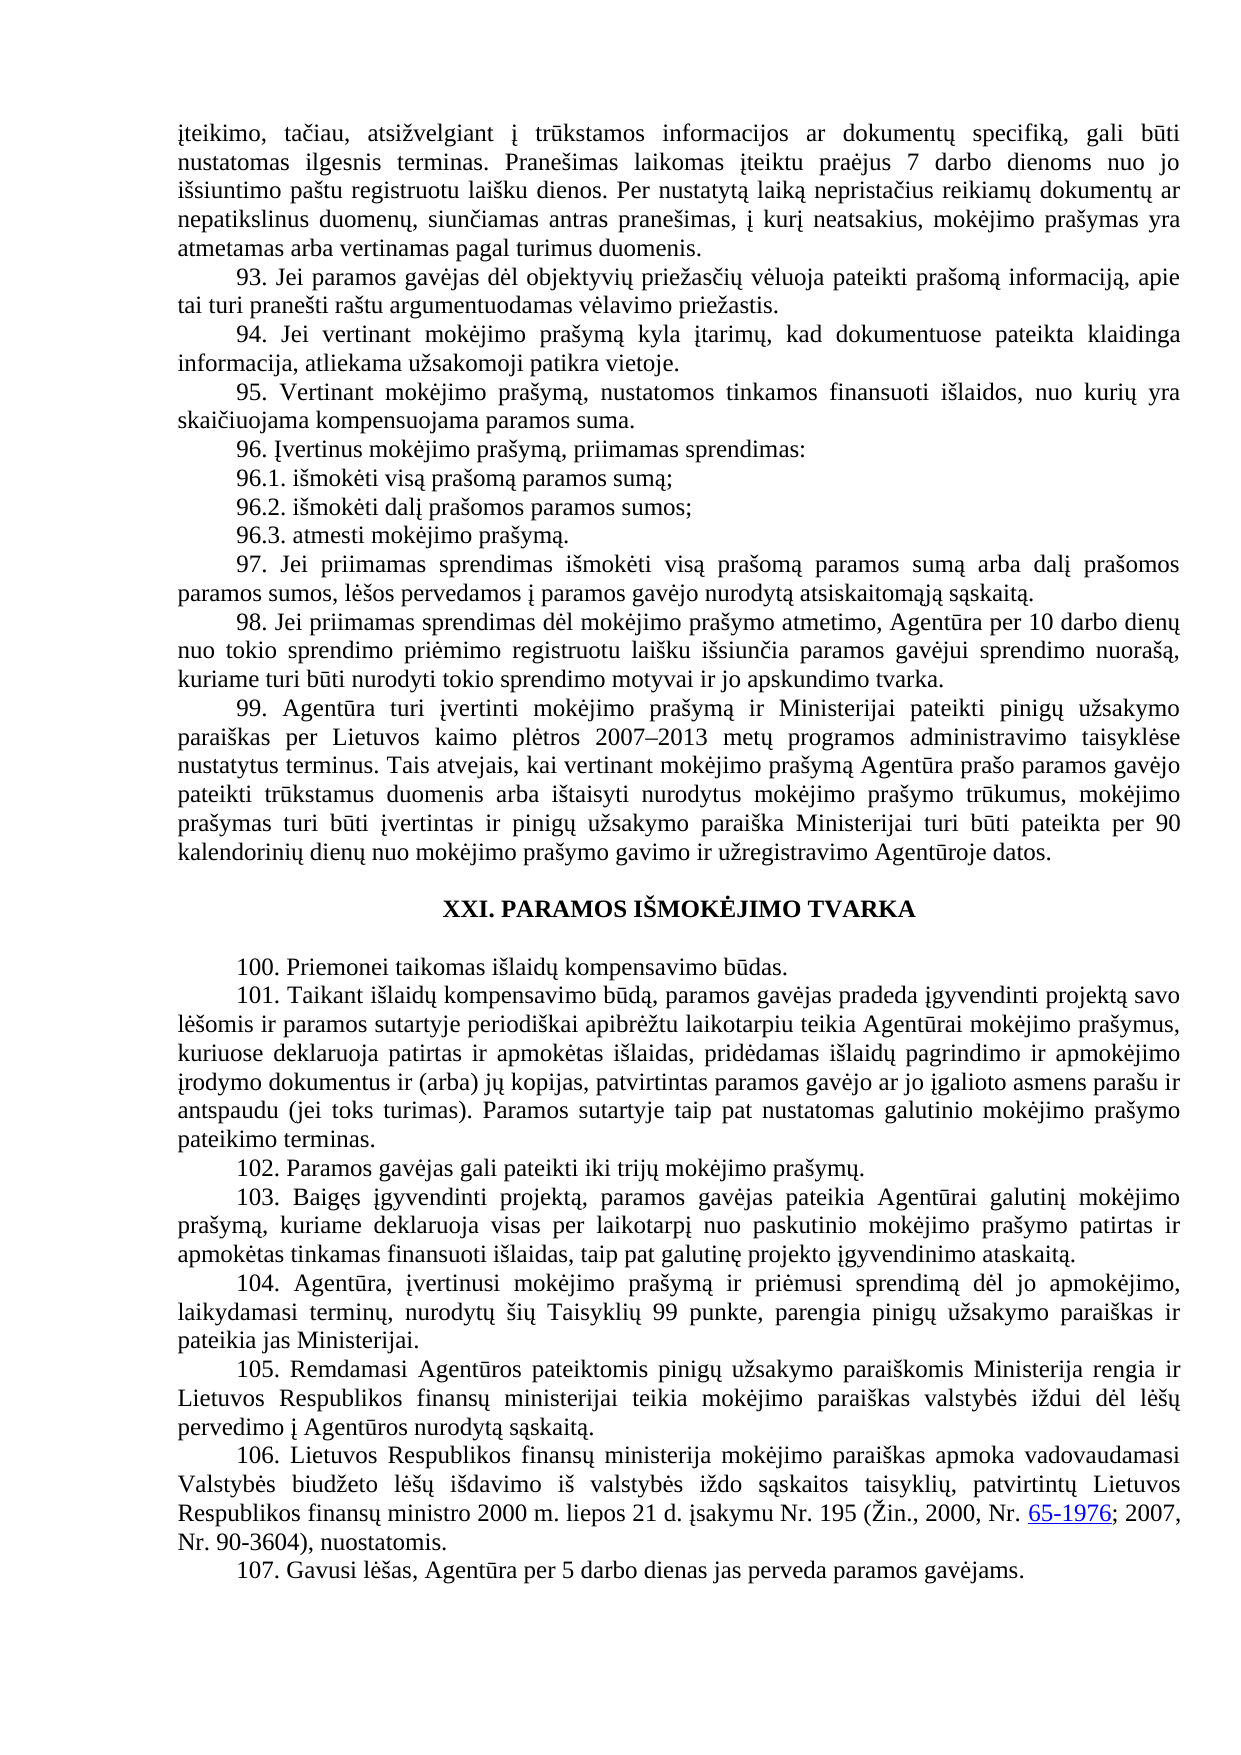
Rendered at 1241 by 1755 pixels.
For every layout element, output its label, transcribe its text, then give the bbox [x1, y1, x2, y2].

text 103. Baigęs įgyvendinti projektą, paramos gavėjas pateikia Agentūrai galutinį mokėjimo prašymą, kuriame deklaruoja visas per laikotarpį nuo paskutinio mokėjimo prašymo patirtas ir apmokėtas tinkamas finansuoti išlaidas, taip pat galutinę projekto įgyvendinimo ataskaitą. [177, 1182, 1181, 1268]
text 106. Lietuvos Respublikos finansų ministerija mokėjimo paraiškas apmoka vadovaudamasi Valstybės biudžeto lėšų išdavimo iš valstybės iždo sąskaitos taisyklių, patvirtintų Lietuvos Respublikos finansų ministro 2000 m. liepos 21 d. įsakymu Nr. 195 (Žin., 2000, Nr. 65-1976; 2007, Nr. 90-3604), nuostatomis. [177, 1441, 1181, 1556]
text 94. Jei vertinant mokėjimo prašymą kyla įtarimų, kad dokumentuose pateikta klaidinga informacija, atliekama užsakomoji patikra vietoje. [177, 319, 1181, 377]
text 96. Įvertinus mokėjimo prašymą, priimamas sprendimas: [177, 434, 1181, 463]
text 98. Jei priimamas sprendimas dėl mokėjimo prašymo atmetimo, Agentūra per 10 darbo dienų nuo tokio sprendimo priėmimo registruotu laišku išsiunčia paramos gavėjui sprendimo nuorašą, kuriame turi būti nurodyti tokio sprendimo motyvai ir jo apskundimo tvarka. [177, 607, 1181, 693]
text 102. Paramos gavėjas gali pateikti iki trijų mokėjimo prašymų. [177, 1153, 1181, 1182]
text 105. Remdamasi Agentūros pateiktomis pinigų užsakymo paraiškomis Ministerija rengia ir Lietuvos Respublikos finansų ministerijai teikia mokėjimo paraiškas valstybės iždui dėl lėšų pervedimo į Agentūros nurodytą sąskaitą. [177, 1354, 1181, 1441]
text 107. Gavusi lėšas, Agentūra per 5 darbo dienas jas perveda paramos gavėjams. [177, 1556, 1181, 1584]
text įteikimo, tačiau, atsižvelgiant į trūkstamos informacijos ar dokumentų specifiką, gali būti nustatomas ilgesnis terminas. Pranešimas laikomas įteiktu praėjus 7 darbo dienoms nuo jo išsiuntimo paštu registruotu laišku dienos. Per nustatytą laiką nepristačius reikiamų dokumentų ar nepatikslinus duomenų, siunčiamas antras pranešimas, į kurį neatsakius, mokėjimo prašymas yra atmetamas arba vertinamas pagal turimus duomenis. [177, 118, 1181, 262]
text 96.3. atmesti mokėjimo prašymą. [177, 521, 1181, 549]
text 96.1. išmokėti visą prašomą paramos sumą; [177, 463, 1181, 492]
text 97. Jei priimamas sprendimas išmokėti visą prašomą paramos sumą arba dalį prašomos paramos sumos, lėšos pervedamos į paramos gavėjo nurodytą atsiskaitomąją sąskaitą. [177, 549, 1181, 607]
text 100. Priemonei taikomas išlaidų kompensavimo būdas. [177, 952, 1181, 981]
text XXI. PARAMOS IŠMOKĖJIMO TVARKA [177, 894, 1181, 923]
text 95. Vertinant mokėjimo prašymą, nustatomos tinkamos finansuoti išlaidos, nuo kurių yra skaičiuojama kompensuojama paramos suma. [177, 377, 1181, 434]
text 104. Agentūra, įvertinusi mokėjimo prašymą ir priėmusi sprendimą dėl jo apmokėjimo, laikydamasi terminų, nurodytų šių Taisyklių 99 punkte, parengia pinigų užsakymo paraiškas ir pateikia jas Ministerijai. [177, 1268, 1181, 1354]
text 96.2. išmokėti dalį prašomos paramos sumos; [177, 492, 1181, 521]
text 99. Agentūra turi įvertinti mokėjimo prašymą ir Ministerijai pateikti pinigų užsakymo paraiškas per Lietuvos kaimo plėtros 2007–2013 metų programos administravimo taisyklėse nustatytus terminus. Tais atvejais, kai vertinant mokėjimo prašymą Agentūra prašo paramos gavėjo pateikti trūkstamus duomenis arba ištaisyti nurodytus mokėjimo prašymo trūkumus, mokėjimo prašymas turi būti įvertintas ir pinigų užsakymo paraiška Ministerijai turi būti pateikta per 90 kalendorinių dienų nuo mokėjimo prašymo gavimo ir užregistravimo Agentūroje datos. [177, 693, 1181, 866]
text 101. Taikant išlaidų kompensavimo būdą, paramos gavėjas pradeda įgyvendinti projektą savo lėšomis ir paramos sutartyje periodiškai apibrėžtu laikotarpiu teikia Agentūrai mokėjimo prašymus, kuriuose deklaruoja patirtas ir apmokėtas išlaidas, pridėdamas išlaidų pagrindimo ir apmokėjimo įrodymo dokumentus ir (arba) jų kopijas, patvirtintas paramos gavėjo ar jo įgalioto asmens parašu ir antspaudu (jei toks turimas). Paramos sutartyje taip pat nustatomas galutinio mokėjimo prašymo pateikimo terminas. [177, 981, 1181, 1153]
text 93. Jei paramos gavėjas dėl objektyvių priežasčių vėluoja pateikti prašomą informaciją, apie tai turi pranešti raštu argumentuodamas vėlavimo priežastis. [177, 262, 1181, 319]
